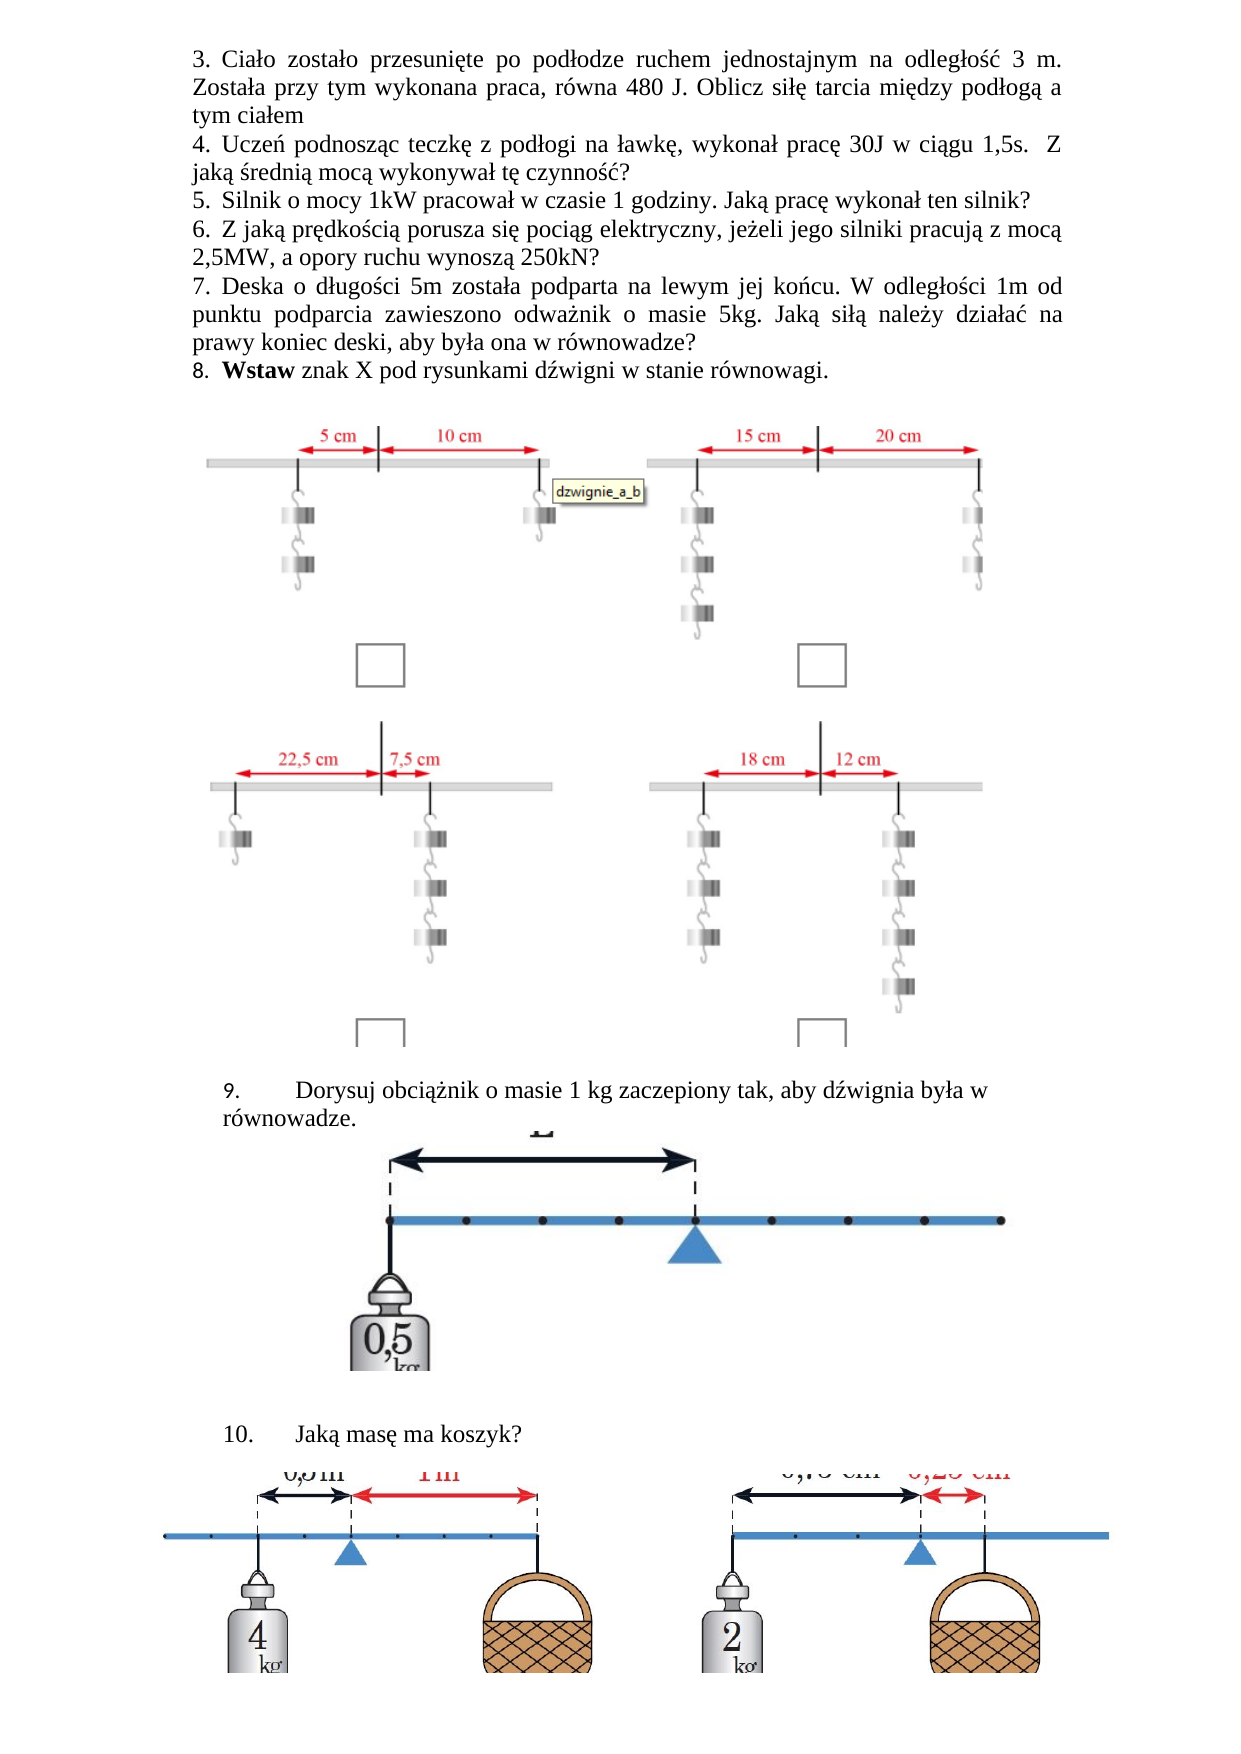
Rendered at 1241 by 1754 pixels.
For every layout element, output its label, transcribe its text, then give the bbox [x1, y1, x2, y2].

picture [326, 1131, 1022, 1371]
list Jaką masę ma koszyk? [223, 1419, 1063, 1448]
list Uczeń podnosząc teczkę z podłogi na ławkę, wykonał pracę 30J w ciągu 1,5s. Z jaką średnią mocą wykonywał tę czynność? [192, 129, 1063, 186]
picture [171, 426, 983, 1047]
list Silnik o mocy 1kW pracował w czasie 1 godziny. Jaką pracę wykonał ten silnik? [192, 186, 1063, 214]
list Deska o długości 5m została podparta na lewym jej końcu. W odległości 1m od punktu podparcia zawieszono odważnik o masie 5kg. Jaką siłą należy działać na prawy koniec deski, aby była ona w równowadze? [192, 271, 1063, 356]
list Ciało zostało przesunięte po podłodze ruchem jednostajnym na odległość 3 m. Została przy tym wykonana praca, równa 480 J. Oblicz siłę tarcia między podłogą a tym ciałem [192, 44, 1063, 129]
list Z jaką prędkością porusza się pociąg elektryczny, jeżeli jego silniki pracują z mocą 2,5MW, a opory ruchu wynoszą 250kN? [192, 214, 1063, 271]
list Dorysuj obciążnik o masie 1 kg zaczepiony tak, aby dźwignia była w równowadze. [223, 1075, 1063, 1132]
list Wstaw znak X pod rysunkami dźwigni w stanie równowagi. [192, 356, 1063, 385]
picture [686, 1474, 1115, 1673]
picture [157, 1472, 602, 1673]
